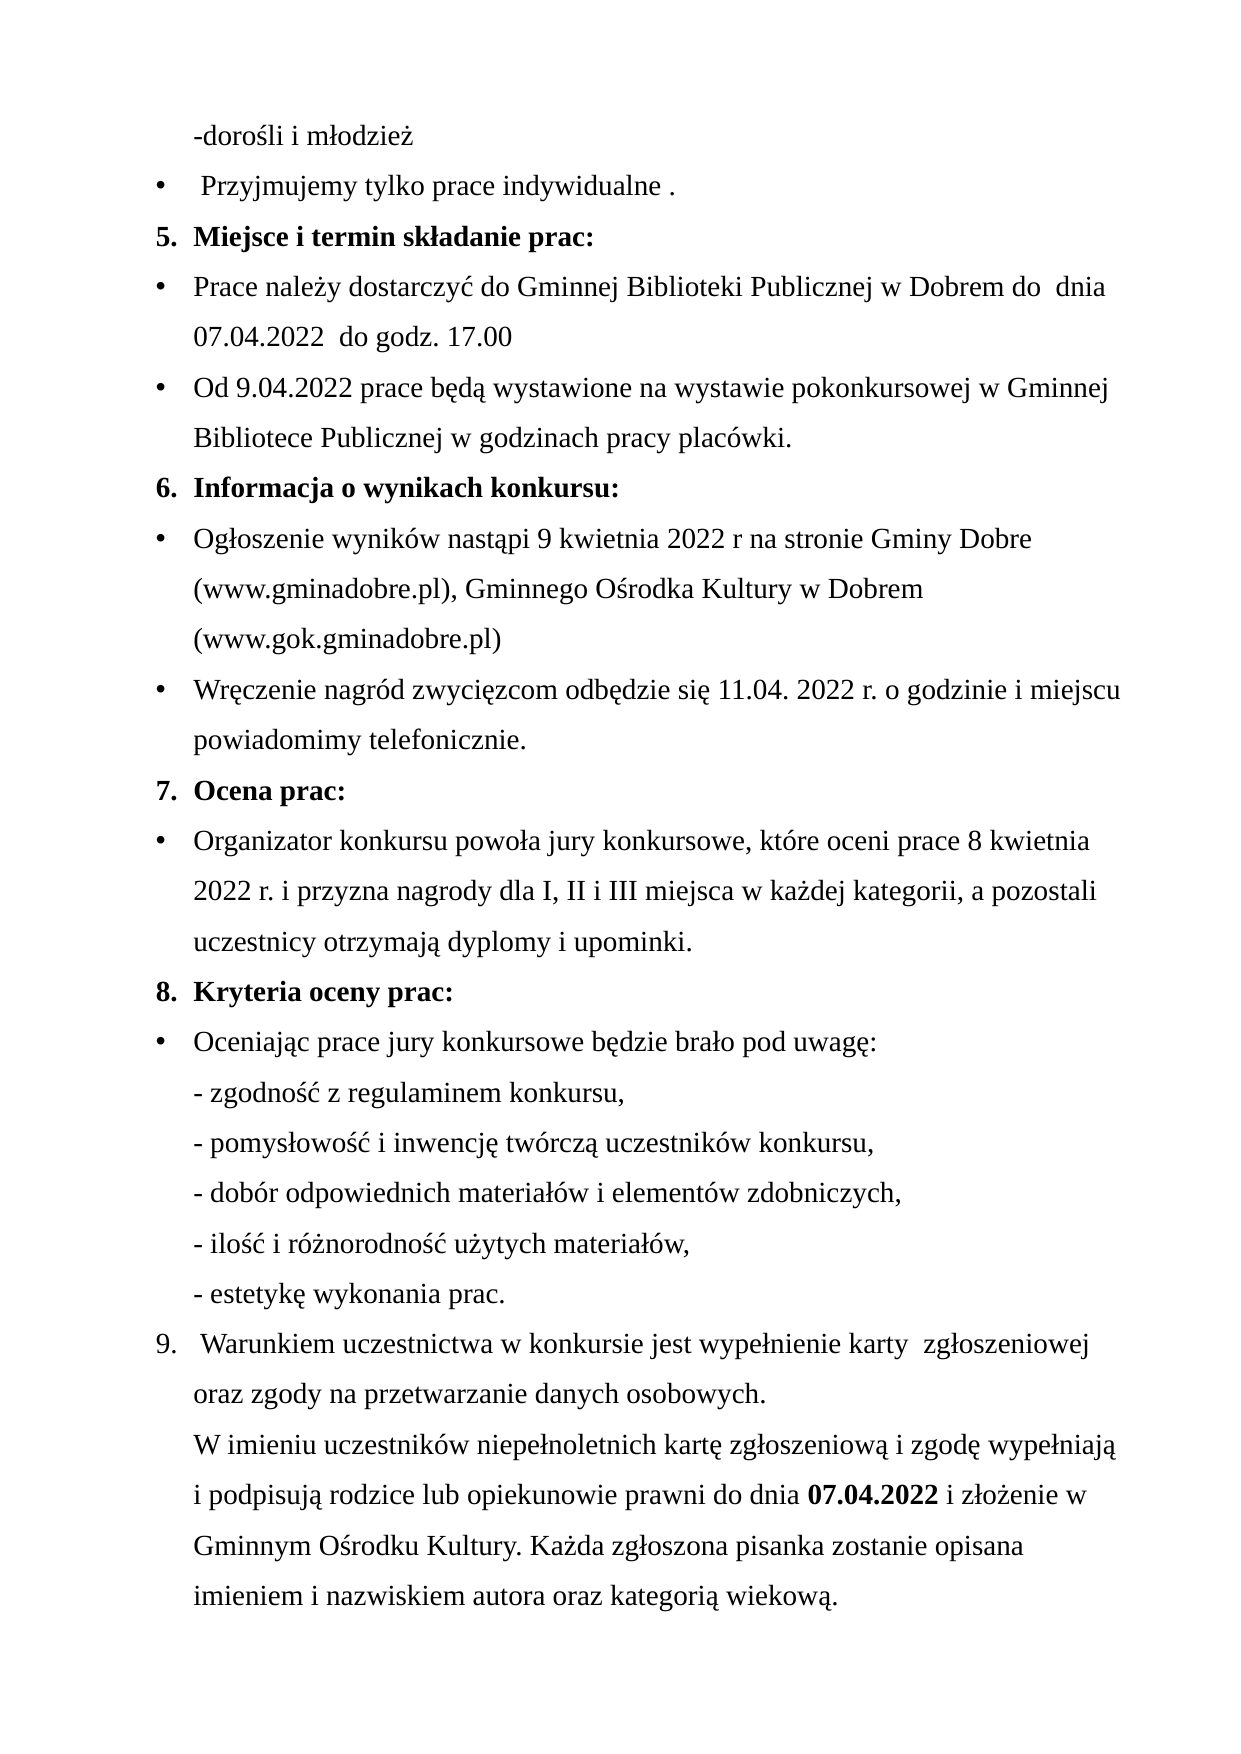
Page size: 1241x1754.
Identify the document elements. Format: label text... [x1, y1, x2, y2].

list Kryteria oceny prac: [156, 974, 1122, 1008]
list Ocena prac: [156, 773, 1122, 806]
list Miejsce i termin składanie prac: [156, 219, 1122, 252]
list - ilość i różnorodność użytych materiałów, [156, 1226, 1122, 1259]
list Przyjmujemy tylko prace indywidualne . [156, 168, 1122, 202]
list W imieniu uczestników niepełnoletnich kartę zgłoszeniową i zgodę wypełniają i podpisują rodzice lub opiekunowie prawni do dnia 07.04.2022 i złożenie w Gminnym Ośrodku Kultury. Każda zgłoszona pisanka zostanie opisana imieniem i nazwiskiem autora oraz kategorią wiekową. [156, 1427, 1122, 1611]
list Ogłoszenie wyników nastąpi 9 kwietnia 2022 r na stronie Gminy Dobre (www.gminadobre.pl), Gminnego Ośrodka Kultury w Dobrem (www.gok.gminadobre.pl) [156, 521, 1122, 655]
list - pomysłowość i inwencję twórczą uczestników konkursu, [156, 1125, 1122, 1159]
list Prace należy dostarczyć do Gminnej Biblioteki Publicznej w Dobrem do dnia 07.04.2022 do godz. 17.00 [156, 269, 1122, 353]
list Informacja o wynikach konkursu: [156, 471, 1122, 504]
list Oceniając prace jury konkursowe będzie brało pod uwagę: [156, 1024, 1122, 1058]
list -dorośli i młodzież [156, 118, 1122, 152]
list Wręczenie nagród zwycięzcom odbędzie się 11.04. 2022 r. o godzinie i miejscu powiadomimy telefonicznie. [156, 672, 1122, 756]
list Warunkiem uczestnictwa w konkursie jest wypełnienie karty zgłoszeniowej oraz zgody na przetwarzanie danych osobowych. [156, 1326, 1122, 1410]
list - estetykę wykonania prac. [156, 1276, 1122, 1309]
list - zgodność z regulaminem konkursu, [156, 1075, 1122, 1108]
list Od 9.04.2022 prace będą wystawione na wystawie pokonkursowej w Gminnej Bibliotece Publicznej w godzinach pracy placówki. [156, 370, 1122, 454]
list Organizator konkursu powoła jury konkursowe, które oceni prace 8 kwietnia 2022 r. i przyzna nagrody dla I, II i III miejsca w każdej kategorii, a pozostali uczestnicy otrzymają dyplomy i upominki. [156, 823, 1122, 957]
list - dobór odpowiednich materiałów i elementów zdobniczych, [156, 1175, 1122, 1209]
